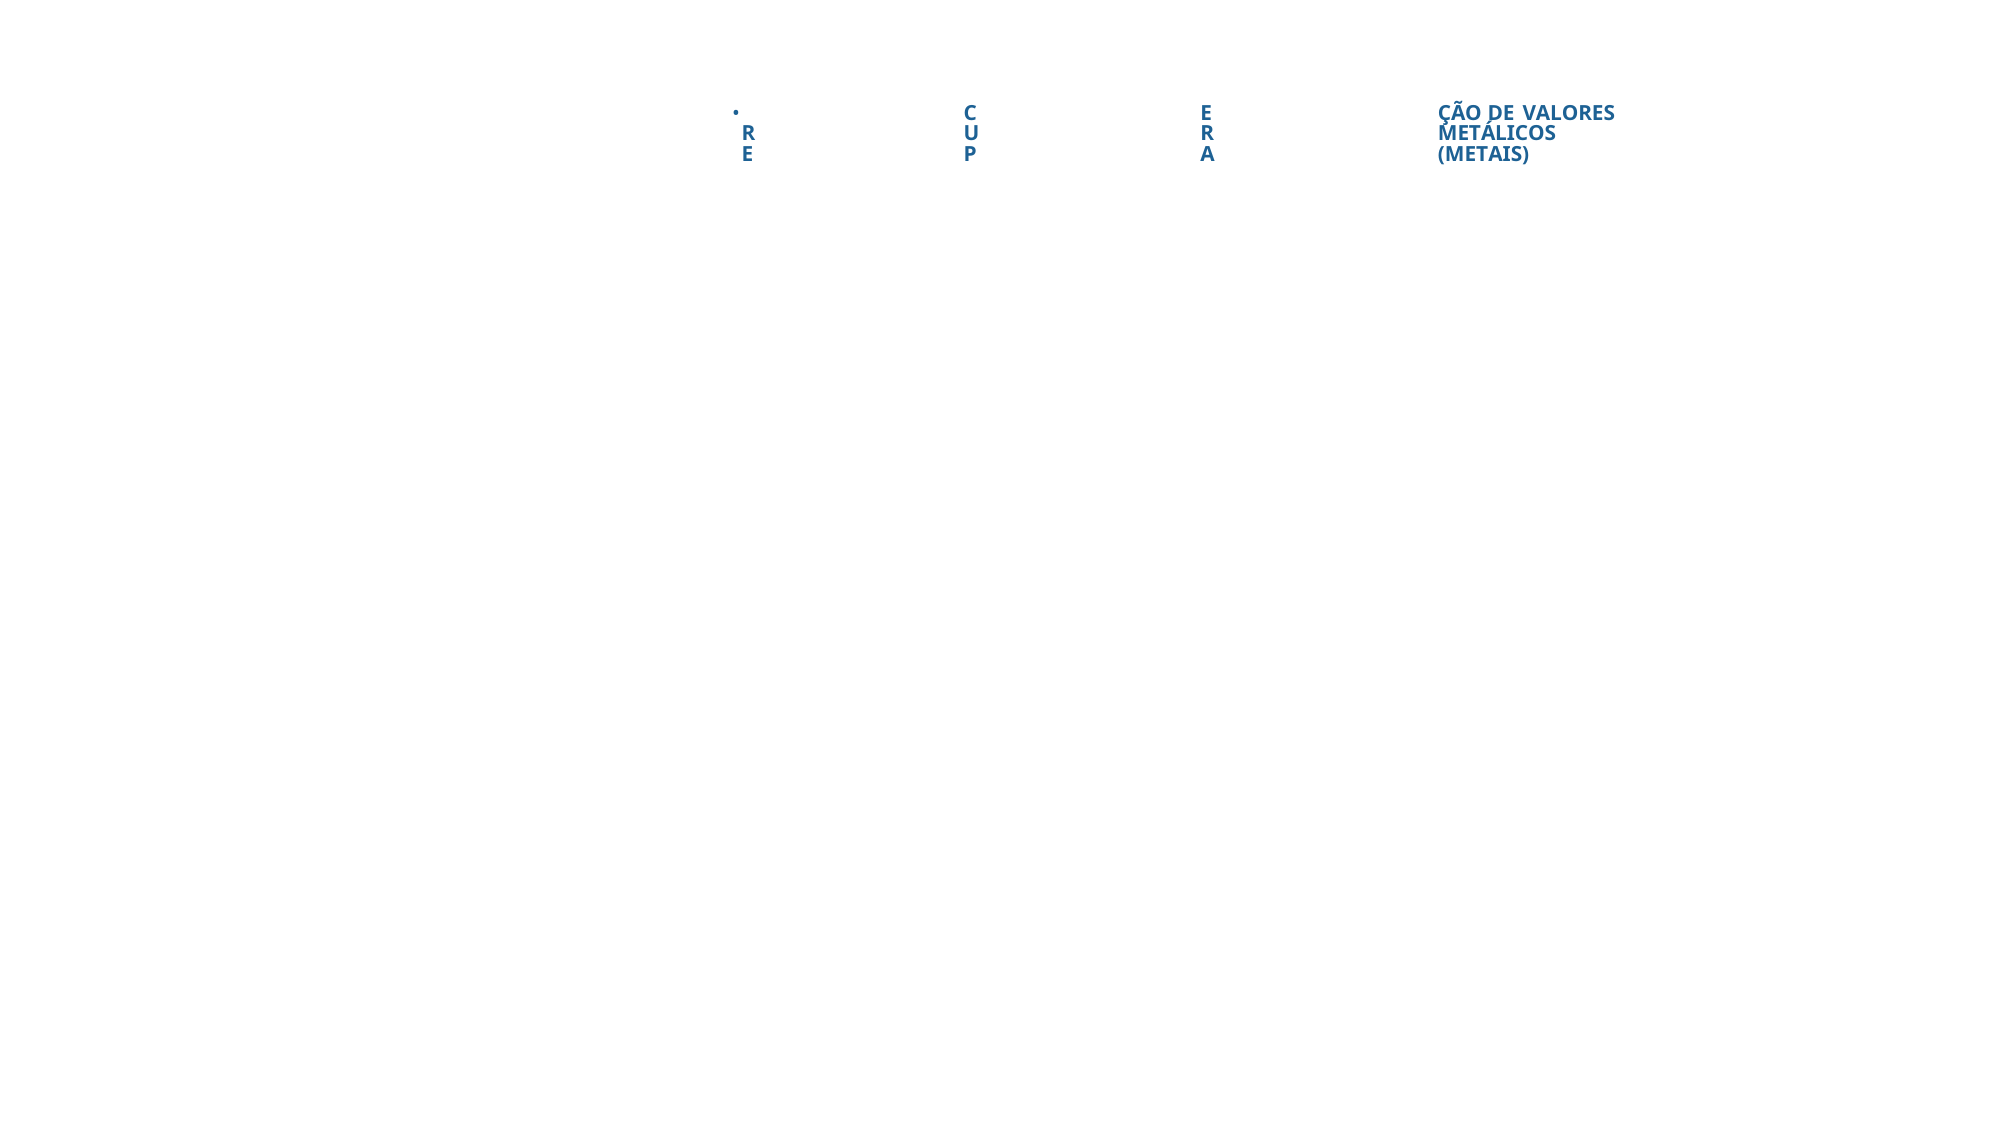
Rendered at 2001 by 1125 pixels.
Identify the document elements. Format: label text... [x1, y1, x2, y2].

text ESTÁGIO 6 [149, 104, 489, 144]
text • RECUPERAÇÃO DE VALORES METÁLICOS (METAIS) [1428, 104, 1629, 165]
